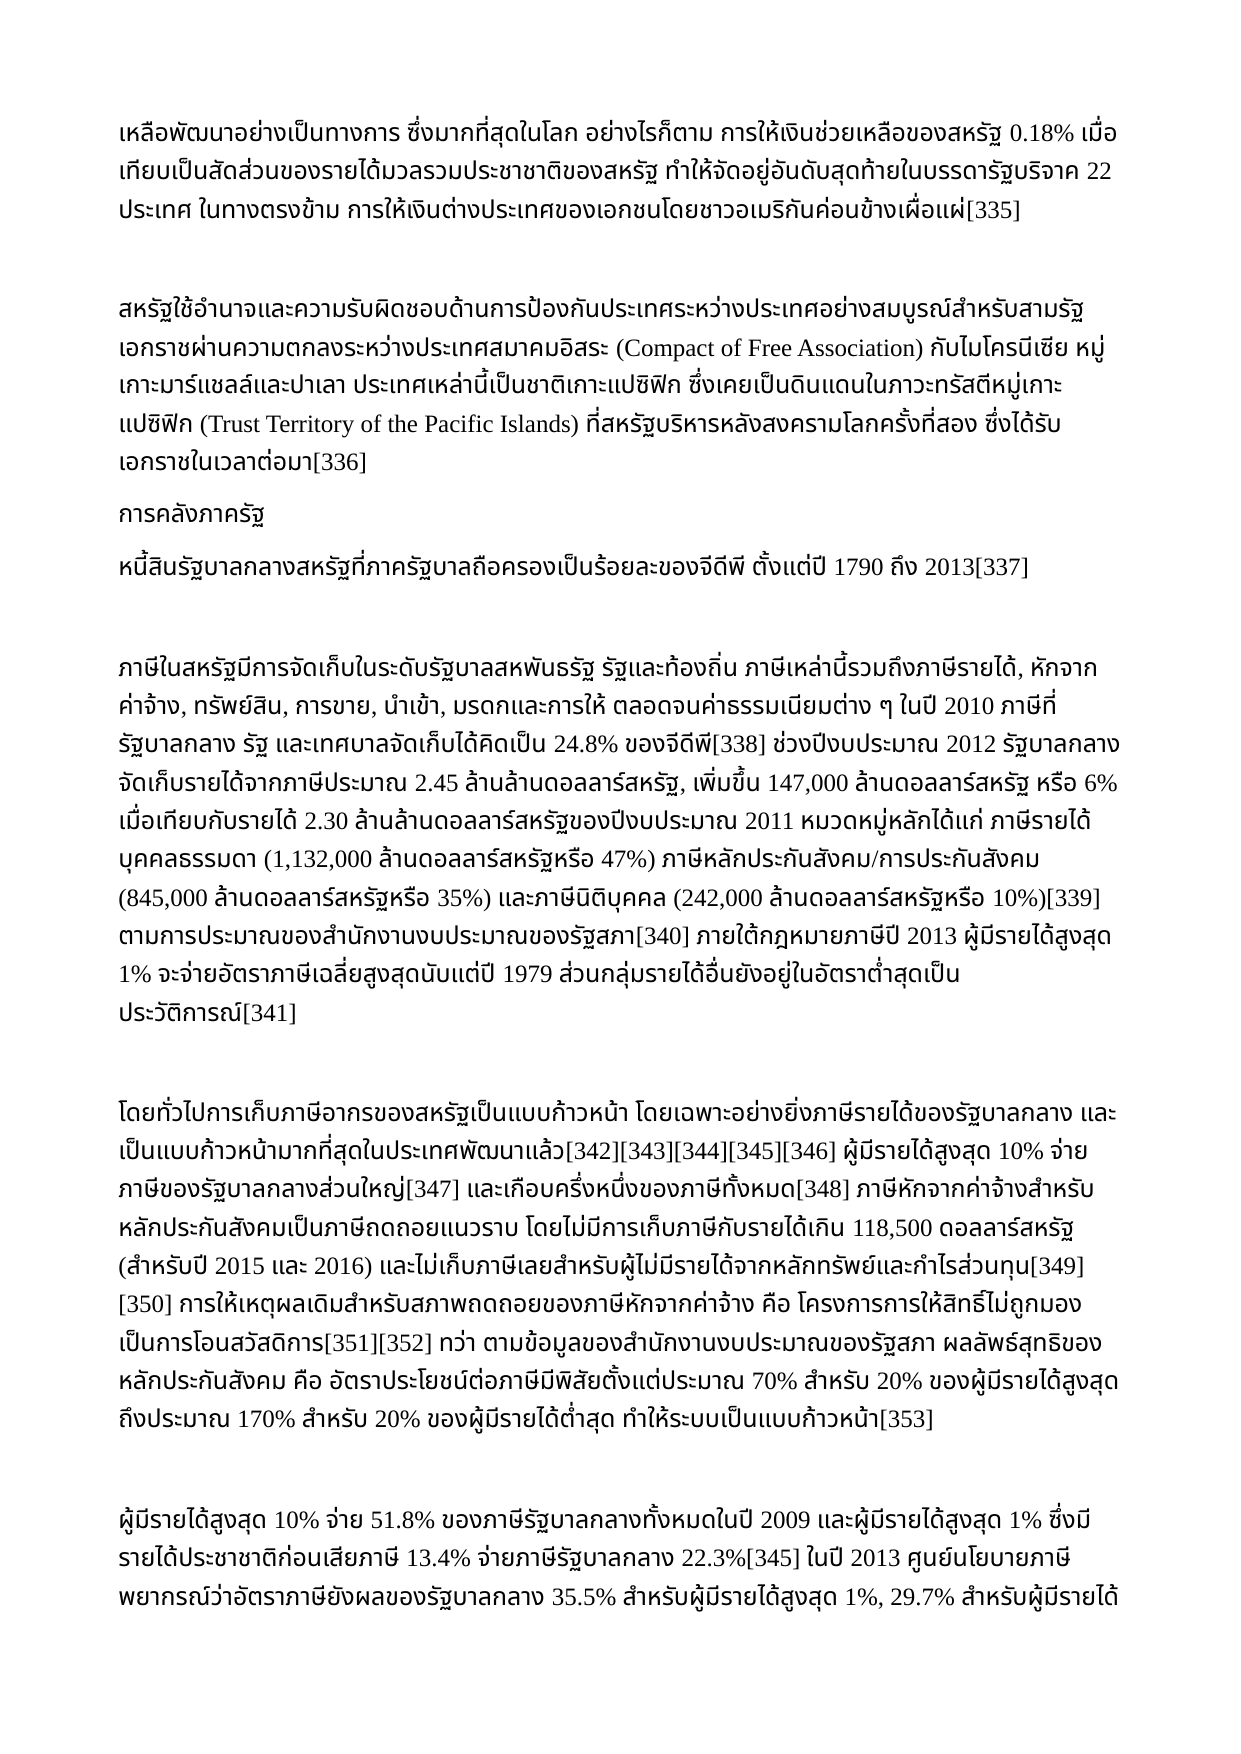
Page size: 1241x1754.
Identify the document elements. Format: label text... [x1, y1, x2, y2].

text ผู้มีรายได้สูงสุด 10% จ่าย 51.8% ของภาษีรัฐบาลกลางทั้งหมดในปี 2009 และผู้มีรายได้สูงสุด 1% ซึ่งมีรายได้ประชาชาติก่อนเสียภาษี 13.4% จ่ายภาษีรัฐบาลกลาง 22.3%[345] ในปี 2013 ศูนย์นโยบายภาษีพยากรณ์ว่าอัตราภาษียังผลของรัฐบาลกลาง 35.5% สำหรับผู้มีรายได้สูงสุด 1%, 29.7% สำหรับผู้มีรายได้ [118, 1505, 1122, 1615]
text เหลือพัฒนาอย่างเป็นทางการ ซึ่งมากที่สุดในโลก อย่างไรก็ตาม การให้เงินช่วยเหลือของสหรัฐ 0.18% เมื่อเทียบเป็นสัดส่วนของรายได้มวลรวมประชาชาติของสหรัฐ ทำให้จัดอยู่อันดับสุดท้ายในบรรดารัฐบริจาค 22 ประเทศ ในทางตรงข้าม การให้เงินต่างประเทศของเอกชนโดยชาวอเมริกันค่อนข้างเผื่อแผ่[335] [118, 118, 1122, 228]
text หนี้สินรัฐบาลกลางสหรัฐที่ภาครัฐบาลถือครองเป็นร้อยละของจีดีพี ตั้งแต่ปี 1790 ถึง 2013[337] [118, 552, 1122, 586]
text การคลังภาครัฐ [118, 500, 1122, 533]
text สหรัฐใช้อำนาจและความรับผิดชอบด้านการป้องกันประเทศระหว่างประเทศอย่างสมบูรณ์สำหรับสามรัฐเอกราชผ่านความตกลงระหว่างประเทศสมาคมอิสระ (Compact of Free Association) กับไมโครนีเซีย หมู่เกาะมาร์แชลล์และปาเลา ประเทศเหล่านี้เป็นชาติเกาะแปซิฟิก ซึ่งเคยเป็นดินแดนในภาวะทรัสตีหมู่เกาะแปซิฟิก (Trust Territory of the Pacific Islands) ที่สหรัฐบริหารหลังสงครามโลกครั้งที่สอง ซึ่งได้รับเอกราชในเวลาต่อมา[336] [118, 296, 1122, 481]
text โดยทั่วไปการเก็บภาษีอากรของสหรัฐเป็นแบบก้าวหน้า โดยเฉพาะอย่างยิ่งภาษีรายได้ของรัฐบาลกลาง และเป็นแบบก้าวหน้ามากที่สุดในประเทศพัฒนาแล้ว[342][343][344][345][346] ผู้มีรายได้สูงสุด 10% จ่ายภาษีของรัฐบาลกลางส่วนใหญ่[347] และเกือบครึ่งหนึ่งของภาษีทั้งหมด[348] ภาษีหักจากค่าจ้างสำหรับหลักประกันสังคมเป็นภาษีถดถอยแนวราบ โดยไม่มีการเก็บภาษีกับรายได้เกิน 118,500 ดอลลาร์สหรัฐ (สำหรับปี 2015 และ 2016) และไม่เก็บภาษีเลยสำหรับผู้ไม่มีรายได้จากหลักทรัพย์และกำไรส่วนทุน[349][350] การให้เหตุผลเดิมสำหรับสภาพถดถอยของภาษีหักจากค่าจ้าง คือ โครงการการให้สิทธิ์ไม่ถูกมองเป็นการโอนสวัสดิการ[351][352] ทว่า ตามข้อมูลของสำนักงานงบประมาณของรัฐสภา ผลลัพธ์สุทธิของหลักประกันสังคม คือ อัตราประโยชน์ต่อภาษีมีพิสัยตั้งแต่ประมาณ 70% สำหรับ 20% ของผู้มีรายได้สูงสุดถึงประมาณ 170% สำหรับ 20% ของผู้มีรายได้ต่ำสุด ทำให้ระบบเป็นแบบก้าวหน้า[353] [118, 1098, 1122, 1438]
text ภาษีในสหรัฐมีการจัดเก็บในระดับรัฐบาลสหพันธรัฐ รัฐและท้องถิ่น ภาษีเหล่านี้รวมถึงภาษีรายได้, หักจากค่าจ้าง, ทรัพย์สิน, การขาย, นำเข้า, มรดกและการให้ ตลอดจนค่าธรรมเนียมต่าง ๆ ในปี 2010 ภาษีที่รัฐบาลกลาง รัฐ และเทศบาลจัดเก็บได้คิดเป็น 24.8% ของจีดีพี[338] ช่วงปีงบประมาณ 2012 รัฐบาลกลางจัดเก็บรายได้จากภาษีประมาณ 2.45 ล้านล้านดอลลาร์สหรัฐ, เพิ่มขึ้น 147,000 ล้านดอลลาร์สหรัฐ หรือ 6% เมื่อเทียบกับรายได้ 2.30 ล้านล้านดอลลาร์สหรัฐของปีงบประมาณ 2011 หมวดหมู่หลักได้แก่ ภาษีรายได้บุคคลธรรมดา (1,132,000 ล้านดอลลาร์สหรัฐหรือ 47%) ภาษีหลักประกันสังคม/การประกันสังคม (845,000 ล้านดอลลาร์สหรัฐหรือ 35%) และภาษีนิติบุคคล (242,000 ล้านดอลลาร์สหรัฐหรือ 10%)[339] ตามการประมาณของสำนักงานงบประมาณของรัฐสภา[340] ภายใต้กฎหมายภาษีปี 2013 ผู้มีรายได้สูงสุด 1% จะจ่ายอัตราภาษีเฉลี่ยสูงสุดนับแต่ปี 1979 ส่วนกลุ่มรายได้อื่นยังอยู่ในอัตราต่ำสุดเป็นประวัติการณ์[341] [118, 653, 1122, 1031]
